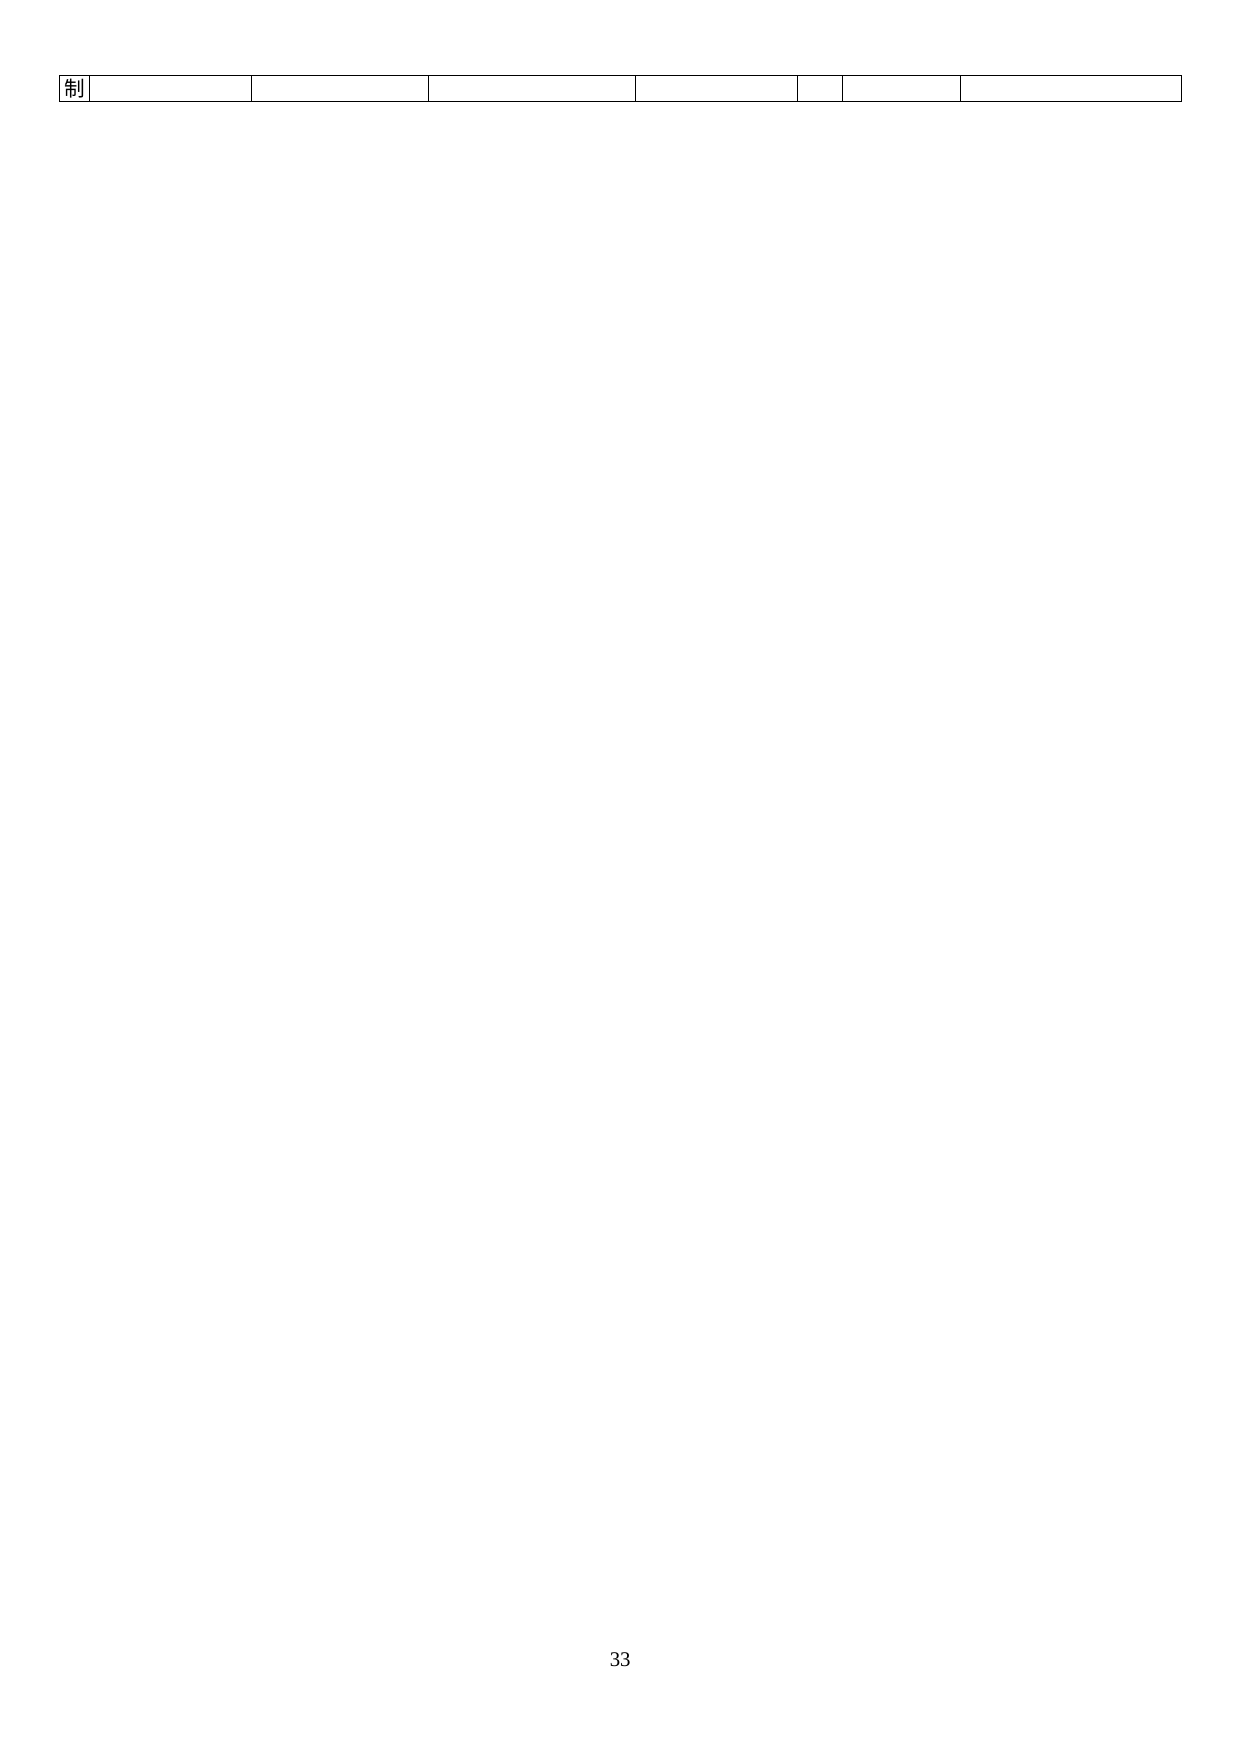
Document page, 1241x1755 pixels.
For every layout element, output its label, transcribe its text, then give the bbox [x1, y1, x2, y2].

table_cell [961, 76, 1181, 101]
table_cell [252, 76, 428, 101]
table_cell [90, 76, 251, 101]
table_cell [798, 76, 842, 101]
table_cell [636, 76, 797, 101]
table_cell [843, 76, 960, 101]
table_cell [429, 76, 635, 101]
table_cell 制 [60, 76, 89, 101]
